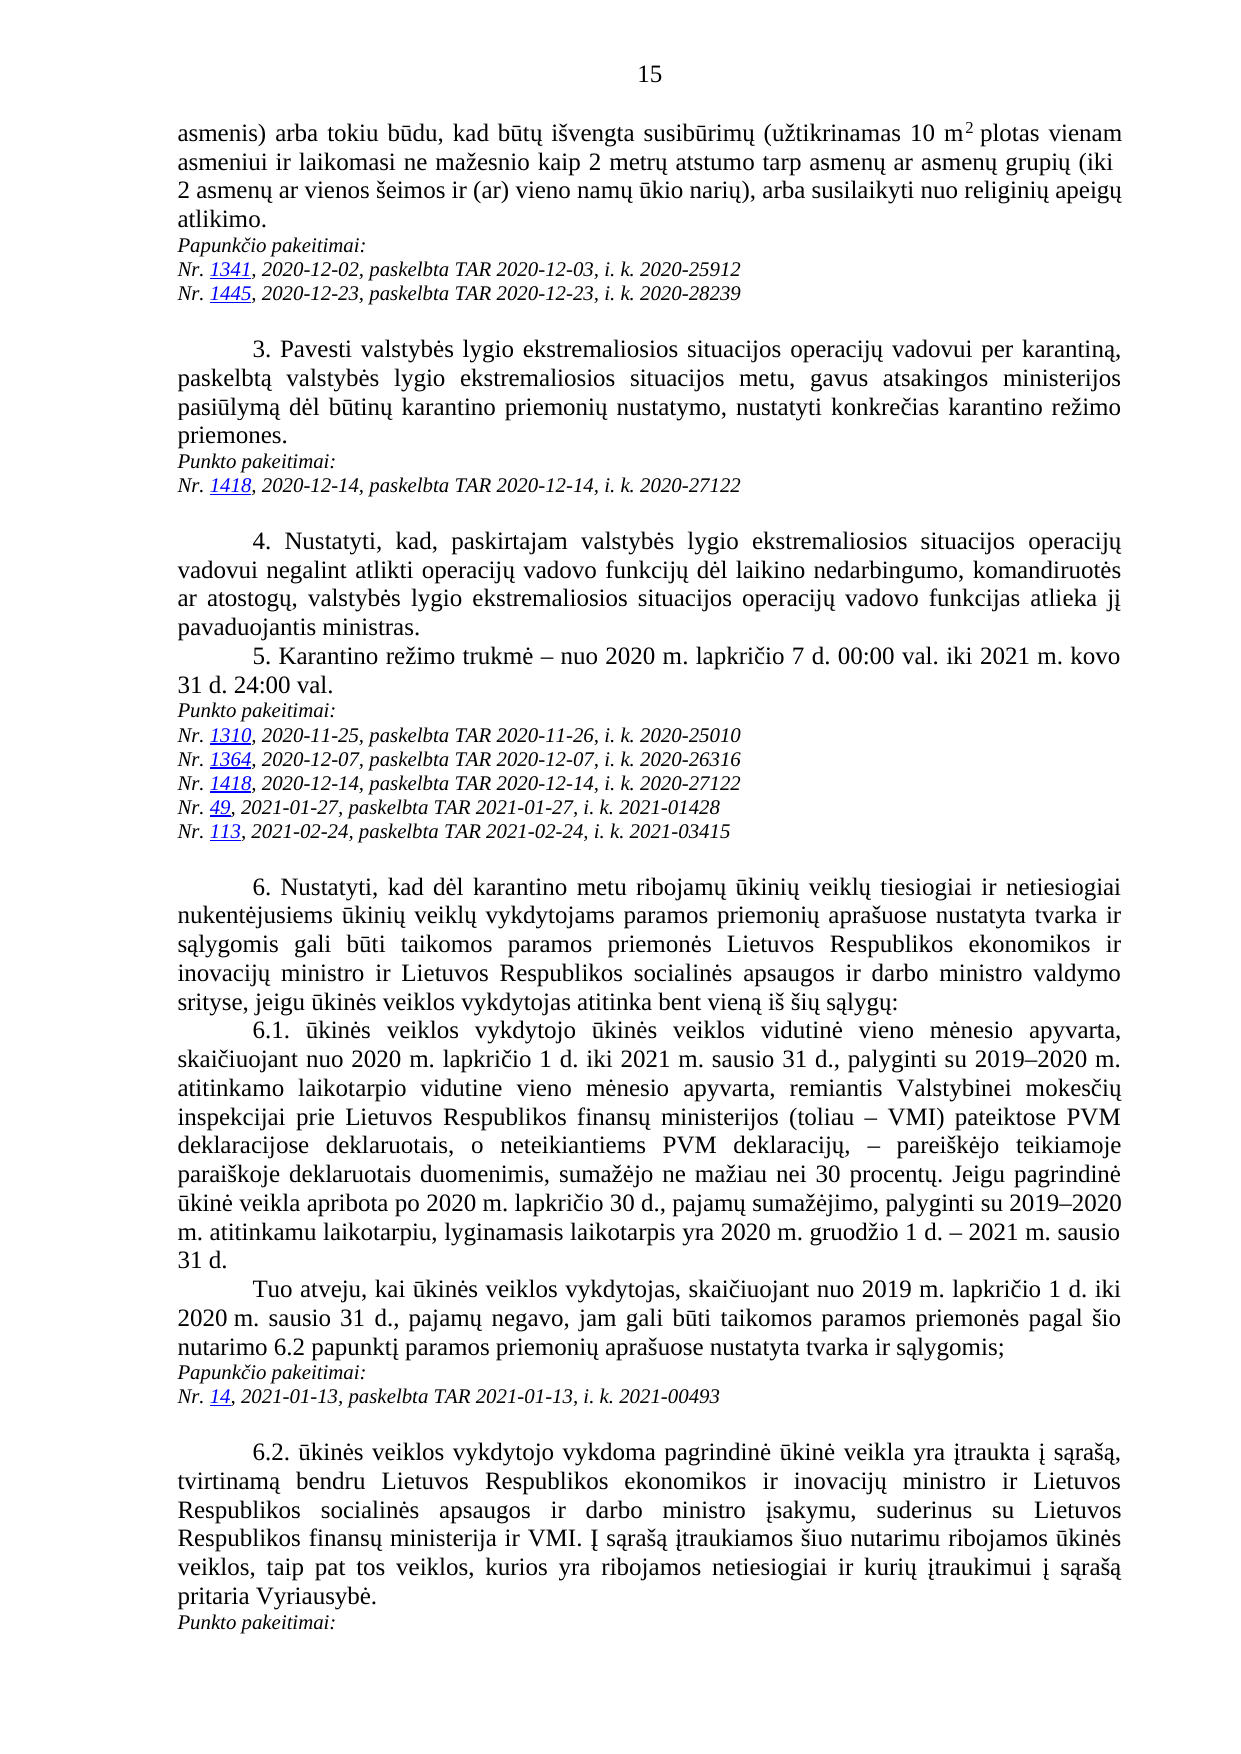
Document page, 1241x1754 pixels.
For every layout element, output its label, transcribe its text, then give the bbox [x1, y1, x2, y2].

text Nr. 1364, 2020-12-07, paskelbta TAR 2020-12-07, i. k. 2020-26316 [177, 747, 1122, 771]
text 5. Karantino režimo trukmė – nuo 2020 m. lapkričio 7 d. 00:00 val. iki 2021 m. kovo 31 d. 24:00 val. [177, 641, 1122, 698]
text asmenis) arba tokiu būdu, kad būtų išvengta susibūrimų (užtikrinamas 10 m2 plotas vienam asmeniui ir laikomasi ne mažesnio kaip 2 metrų atstumo tarp asmenų ar asmenų grupių (iki 2 asmenų ar vienos šeimos ir (ar) vieno namų ūkio narių), arba susilaikyti nuo religinių apeigų atlikimo. [177, 118, 1122, 233]
text Punkto pakeitimai: [177, 1610, 1122, 1634]
text Nr. 49, 2021-01-27, paskelbta TAR 2021-01-27, i. k. 2021-01428 [177, 795, 1122, 819]
text Tuo atveju, kai ūkinės veiklos vykdytojas, skaičiuojant nuo 2019 m. lapkričio 1 d. iki 2020 m. sausio 31 d., pajamų negavo, jam gali būti taikomos paramos priemonės pagal šio nutarimo 6.2 papunktį paramos priemonių aprašuose nustatyta tvarka ir sąlygomis; [177, 1274, 1122, 1360]
text 3. Pavesti valstybės lygio ekstremaliosios situacijos operacijų vadovui per karantiną, paskelbtą valstybės lygio ekstremaliosios situacijos metu, gavus atsakingos ministerijos pasiūlymą dėl būtinų karantino priemonių nustatymo, nustatyti konkrečias karantino režimo priemones. [177, 334, 1122, 449]
text Punkto pakeitimai: [177, 698, 1122, 722]
text 6.2. ūkinės veiklos vykdytojo vykdoma pagrindinė ūkinė veikla yra įtraukta į sąrašą, tvirtinamą bendru Lietuvos Respublikos ekonomikos ir inovacijų ministro ir Lietuvos Respublikos socialinės apsaugos ir darbo ministro įsakymu, suderinus su Lietuvos Respublikos finansų ministerija ir VMI. Į sąrašą įtraukiamos šiuo nutarimu ribojamos ūkinės veiklos, taip pat tos veiklos, kurios yra ribojamos netiesiogiai ir kurių įtraukimui į sąrašą pritaria Vyriausybė. [177, 1437, 1122, 1610]
text Punkto pakeitimai: [177, 449, 1122, 473]
text 4. Nustatyti, kad, paskirtajam valstybės lygio ekstremaliosios situacijos operacijų vadovui negalint atlikti operacijų vadovo funkcijų dėl laikino nedarbingumo, komandiruotės ar atostogų, valstybės lygio ekstremaliosios situacijos operacijų vadovo funkcijas atlieka jį pavaduojantis ministras. [177, 526, 1122, 641]
text 6.1. ūkinės veiklos vykdytojo ūkinės veiklos vidutinė vieno mėnesio apyvarta, skaičiuojant nuo 2020 m. lapkričio 1 d. iki 2021 m. sausio 31 d., palyginti su 2019–2020 m. atitinkamo laikotarpio vidutine vieno mėnesio apyvarta, remiantis Valstybinei mokesčių inspekcijai prie Lietuvos Respublikos finansų ministerijos (toliau – VMI) pateiktose PVM deklaracijose deklaruotais, o neteikiantiems PVM deklaracijų, – pareiškėjo teikiamoje paraiškoje deklaruotais duomenimis, sumažėjo ne mažiau nei 30 procentų. Jeigu pagrindinė ūkinė veikla apribota po 2020 m. lapkričio 30 d., pajamų sumažėjimo, palyginti su 2019–2020 m. atitinkamu laikotarpiu, lyginamasis laikotarpis yra 2020 m. gruodžio 1 d. – 2021 m. sausio 31 d. [177, 1015, 1122, 1274]
text Nr. 1310, 2020-11-25, paskelbta TAR 2020-11-26, i. k. 2020-25010 [177, 722, 1122, 747]
text Nr. 1418, 2020-12-14, paskelbta TAR 2020-12-14, i. k. 2020-27122 [177, 771, 1122, 795]
text Nr. 1418, 2020-12-14, paskelbta TAR 2020-12-14, i. k. 2020-27122 [177, 473, 1122, 497]
text Papunkčio pakeitimai: [177, 1360, 1122, 1384]
text 6. Nustatyti, kad dėl karantino metu ribojamų ūkinių veiklų tiesiogiai ir netiesiogiai nukentėjusiems ūkinių veiklų vykdytojams paramos priemonių aprašuose nustatyta tvarka ir sąlygomis gali būti taikomos paramos priemonės Lietuvos Respublikos ekonomikos ir inovacijų ministro ir Lietuvos Respublikos socialinės apsaugos ir darbo ministro valdymo srityse, jeigu ūkinės veiklos vykdytojas atitinka bent vieną iš šių sąlygų: [177, 872, 1122, 1015]
text Papunkčio pakeitimai: [177, 233, 1122, 257]
text Nr. 1445, 2020-12-23, paskelbta TAR 2020-12-23, i. k. 2020-28239 [177, 281, 1122, 305]
text Nr. 14, 2021-01-13, paskelbta TAR 2021-01-13, i. k. 2021-00493 [177, 1384, 1122, 1408]
text Nr. 113, 2021-02-24, paskelbta TAR 2021-02-24, i. k. 2021-03415 [177, 819, 1122, 843]
text Nr. 1341, 2020-12-02, paskelbta TAR 2020-12-03, i. k. 2020-25912 [177, 257, 1122, 281]
